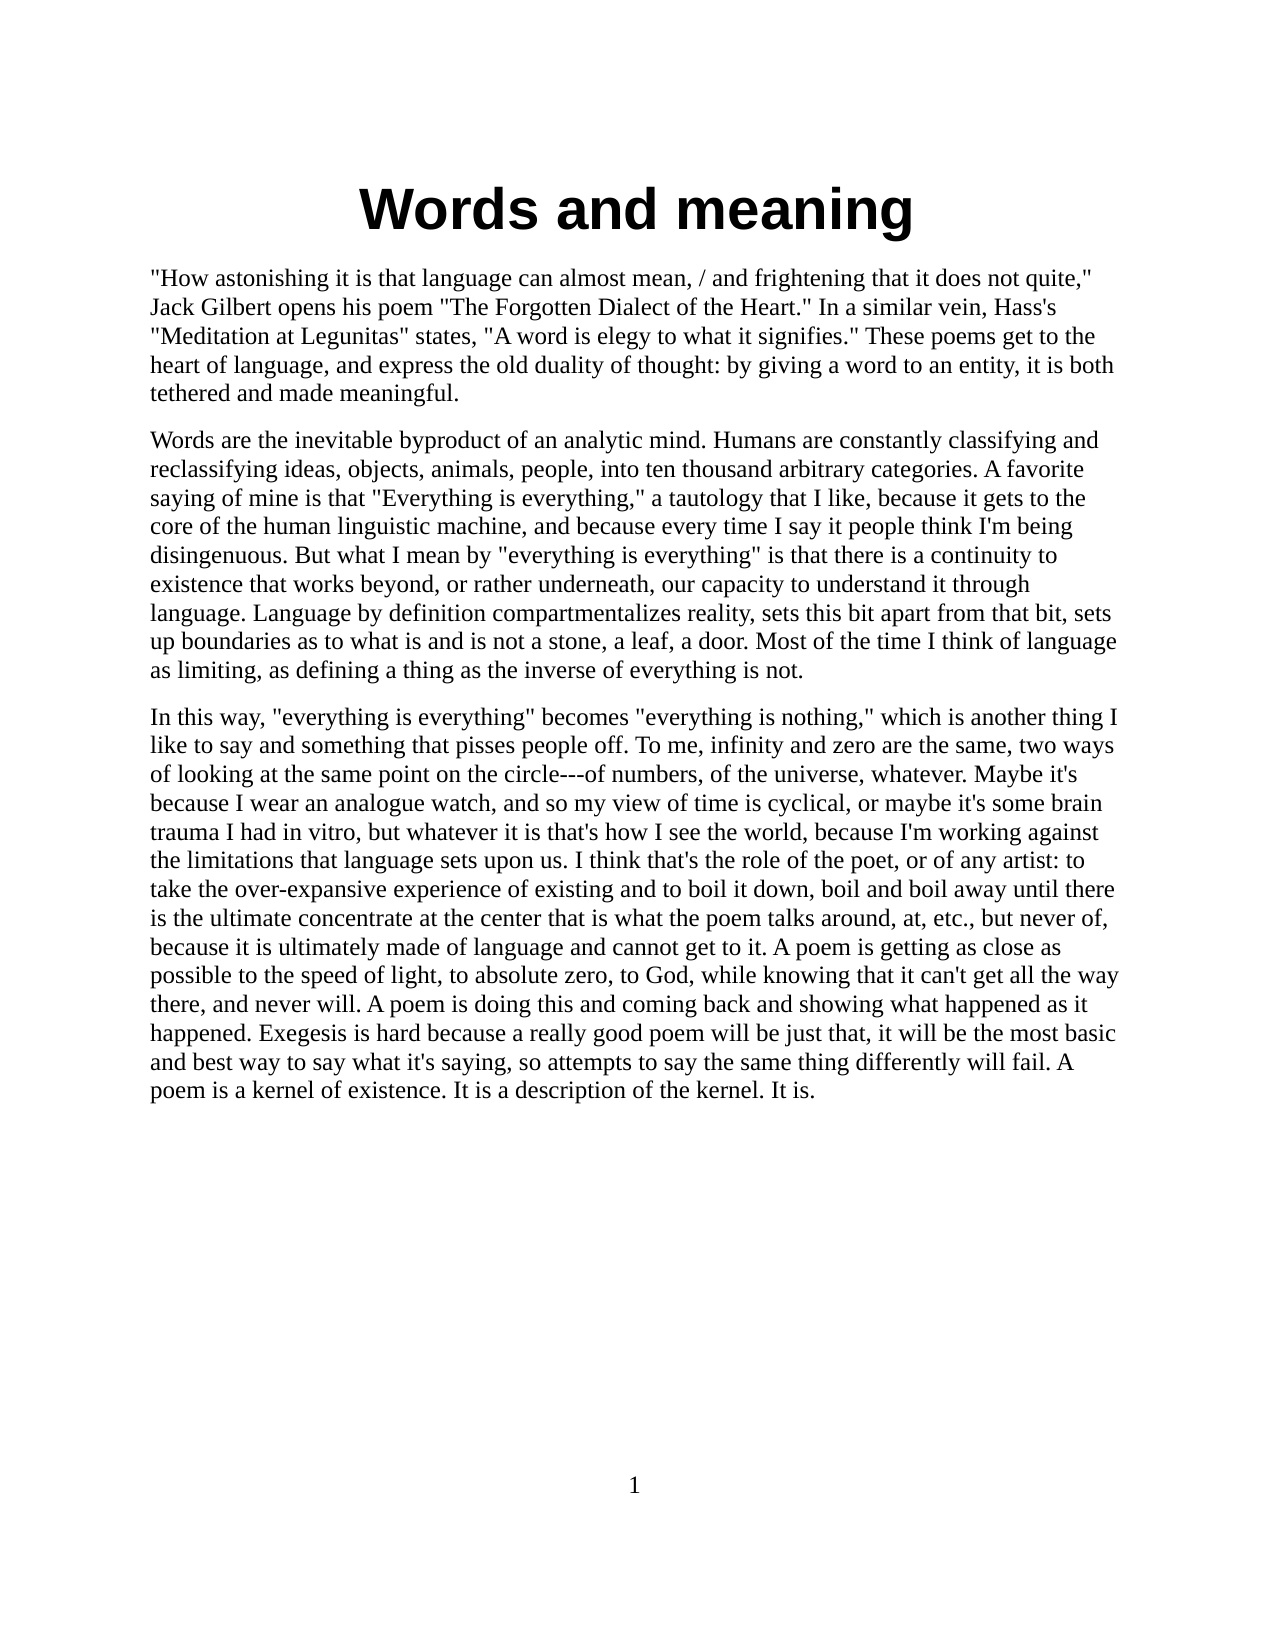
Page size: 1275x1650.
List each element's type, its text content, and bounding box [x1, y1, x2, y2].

text Words are the inevitable byproduct of an analytic mind. Humans are constantly classifying and reclassifying ideas, objects, animals, people, into ten thousand arbitrary categories. A favorite saying of mine is that "Everything is everything," a tautology that I like, because it gets to the core of the human linguistic machine, and because every time I say it people think I'm being disingenuous. But what I mean by "everything is everything" is that there is a continuity to existence that works beyond, or rather underneath, our capacity to understand it through language. Language by definition compartmentalizes reality, sets this bit apart from that bit, sets up boundaries as to what is and is not a stone, a leaf, a door. Most of the time I think of language as limiting, as defining a thing as the inverse of everything is not. [150, 425, 1125, 684]
text "How astonishing it is that language can almost mean, / and frightening that it does not quite," Jack Gilbert opens his poem "The Forgotten Dialect of the Heart." In a similar vein, Hass's "Meditation at Legunitas" states, "A word is elegy to what it signifies." These poems get to the heart of language, and express the old duality of thought: by giving a word to an entity, it is both tethered and made meaningful. [150, 263, 1125, 407]
title Words and meaning [150, 175, 1125, 242]
text In this way, "everything is everything" becomes "everything is nothing," which is another thing I like to say and something that pisses people off. To me, infinity and zero are the same, two ways of looking at the same point on the circle---of numbers, of the universe, whatever. Maybe it's because I wear an analogue watch, and so my view of time is cyclical, or maybe it's some brain trauma I had in vitro, but whatever it is that's how I see the world, because I'm working against the limitations that language sets upon us. I think that's the role of the poet, or of any artist: to take the over-expansive experience of existing and to boil it down, boil and boil away until there is the ultimate concentrate at the center that is what the poem talks around, at, etc., but never of, because it is ultimately made of language and cannot get to it. A poem is getting as close as possible to the speed of light, to absolute zero, to God, while knowing that it can't get all the way there, and never will. A poem is doing this and coming back and showing what happened as it happened. Exegesis is hard because a really good poem will be just that, it will be the most basic and best way to say what it's saying, so attempts to say the same thing differently will fail. A poem is a kernel of existence. It is a description of the kernel. It is. [150, 702, 1125, 1104]
